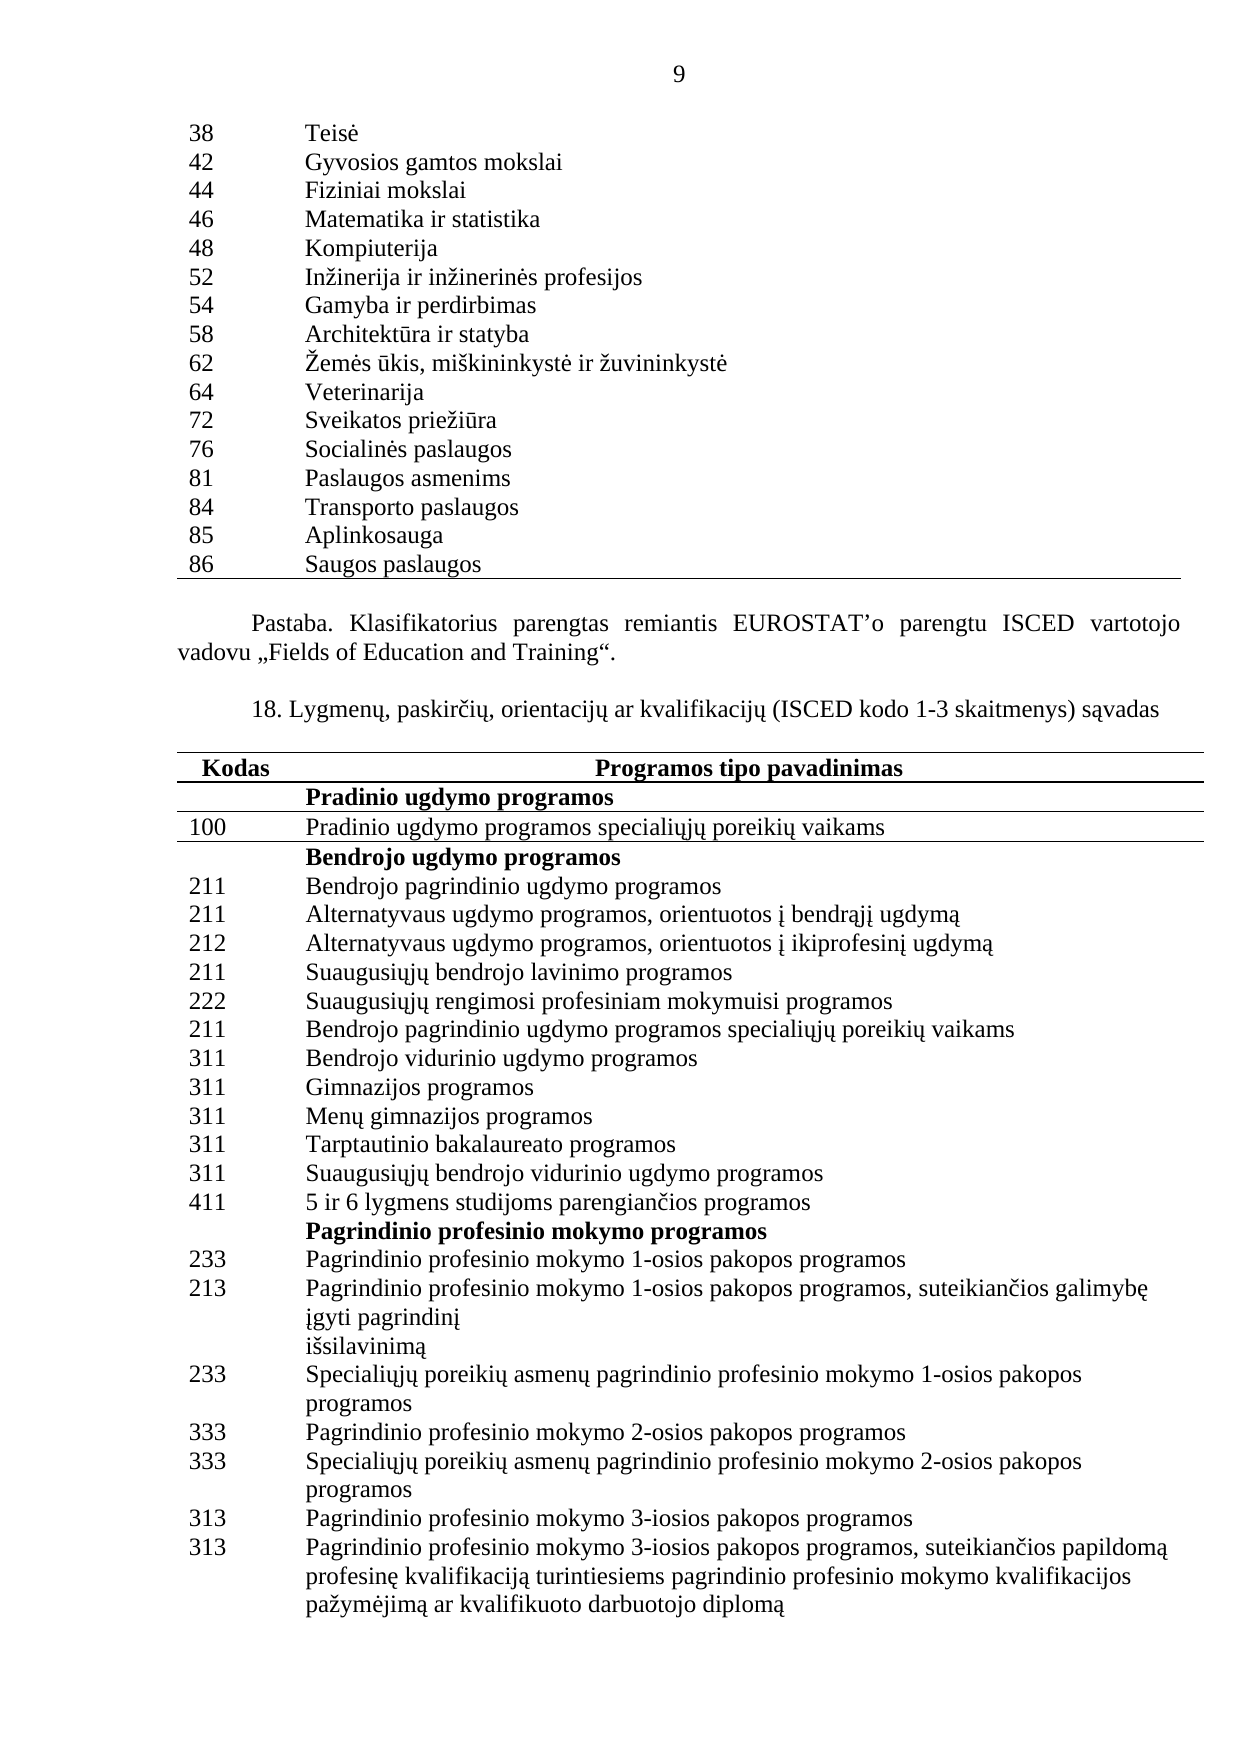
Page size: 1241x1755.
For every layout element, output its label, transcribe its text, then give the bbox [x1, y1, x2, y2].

table_cell Bendrojo pagrindinio ugdymo programos [294, 871, 1204, 899]
table_cell Pagrindinio profesinio mokymo 1-osios pakopos programos [294, 1245, 1204, 1273]
table_cell Gimnazijos programos [294, 1072, 1204, 1101]
table_cell 333 [177, 1417, 294, 1446]
table_cell 100 [177, 812, 294, 841]
table_cell Gyvosios gamtos mokslai [293, 147, 1181, 176]
table_cell 211 [177, 871, 294, 899]
table_cell 411 [177, 1187, 294, 1216]
table_cell Tarptautinio bakalaureato programos [294, 1130, 1204, 1158]
table_cell Socialinės paslaugos [293, 434, 1181, 463]
table_cell 213 [177, 1273, 294, 1331]
table_cell išsilavinimą [294, 1331, 1204, 1359]
table_cell Pagrindinio profesinio mokymo 1-osios pakopos programos, suteikiančios galimybę įgyti pagrindinį [294, 1273, 1204, 1331]
table_cell [177, 1331, 294, 1359]
table_cell 42 [177, 147, 293, 176]
table_cell Pagrindinio profesinio mokymo 3-iosios pakopos programos [294, 1503, 1204, 1532]
table_cell Suaugusiųjų bendrojo vidurinio ugdymo programos [294, 1158, 1204, 1187]
table_cell Paslaugos asmenims [293, 463, 1181, 492]
table_cell 313 [177, 1503, 294, 1532]
text Pastaba. Klasifikatorius parengtas remiantis EUROSTAT’o parengtu ISCED vartotojo vadovu „Fields of Education and Training“. [177, 608, 1181, 665]
table_cell 44 [177, 176, 293, 204]
table_cell 233 [177, 1245, 294, 1273]
table_cell Inžinerija ir inžinerinės profesijos [293, 262, 1181, 291]
table_cell Veterinarija [293, 377, 1181, 406]
table_cell Pagrindinio profesinio mokymo 3-iosios pakopos programos, suteikiančios papildomą profesinę kvalifikaciją turintiesiems pagrindinio profesinio mokymo kvalifikacijos pažymėjimą ar kvalifikuoto darbuotojo diplomą [294, 1532, 1204, 1618]
table_cell Alternatyvaus ugdymo programos, orientuotos į bendrąjį ugdymą [294, 900, 1204, 928]
table_cell 46 [177, 204, 293, 233]
table_cell 85 [177, 521, 293, 549]
table_cell Sveikatos priežiūra [293, 406, 1181, 434]
table_cell Transporto paslaugos [293, 492, 1181, 521]
table_cell Architektūra ir statyba [293, 319, 1181, 348]
table_header Programos tipo pavadinimas [294, 753, 1204, 781]
table_cell 211 [177, 957, 294, 986]
table_cell Specialiųjų poreikių asmenų pagrindinio profesinio mokymo 1-osios pakopos programos [294, 1360, 1204, 1417]
table_cell Suaugusiųjų rengimosi profesiniam mokymuisi programos [294, 986, 1204, 1014]
table_cell Pagrindinio profesinio mokymo programos [294, 1216, 1204, 1244]
table_cell 58 [177, 319, 293, 348]
table_cell Gamyba ir perdirbimas [293, 291, 1181, 319]
table_cell Specialiųjų poreikių asmenų pagrindinio profesinio mokymo 2-osios pakopos programos [294, 1446, 1204, 1503]
table_cell 86 [177, 549, 293, 578]
table_cell Menų gimnazijos programos [294, 1101, 1204, 1129]
table_cell Pradinio ugdymo programos specialiųjų poreikių vaikams [294, 812, 1204, 841]
table_cell 62 [177, 348, 293, 377]
table_cell Matematika ir statistika [293, 204, 1181, 233]
table_cell Pradinio ugdymo programos [294, 783, 1204, 811]
table_cell Bendrojo ugdymo programos [294, 842, 1204, 871]
table_cell Teisė [293, 118, 1181, 147]
table_cell 211 [177, 900, 294, 928]
table_cell [177, 783, 294, 811]
table_cell [177, 1216, 294, 1244]
table_cell 222 [177, 986, 294, 1014]
table_cell 52 [177, 262, 293, 291]
text 18. Lygmenų, paskirčių, orientacijų ar kvalifikacijų (ISCED kodo 1-3 skaitmenys) sąvadas [177, 694, 1181, 723]
table_cell 311 [177, 1043, 294, 1072]
table_cell Saugos paslaugos [293, 549, 1181, 578]
table_cell 233 [177, 1360, 294, 1417]
table_cell Žemės ūkis, miškininkystė ir žuvininkystė [293, 348, 1181, 377]
table_cell Bendrojo pagrindinio ugdymo programos specialiųjų poreikių vaikams [294, 1015, 1204, 1043]
table_cell 84 [177, 492, 293, 521]
table_cell 54 [177, 291, 293, 319]
table_cell Alternatyvaus ugdymo programos, orientuotos į ikiprofesinį ugdymą [294, 928, 1204, 957]
table_cell 212 [177, 928, 294, 957]
table_cell 311 [177, 1072, 294, 1101]
table_cell 64 [177, 377, 293, 406]
table_cell [177, 842, 294, 871]
table_cell 72 [177, 406, 293, 434]
table_cell 311 [177, 1130, 294, 1158]
table_cell 313 [177, 1532, 294, 1618]
table_cell 333 [177, 1446, 294, 1503]
table_header Kodas [177, 753, 294, 781]
table_cell 311 [177, 1101, 294, 1129]
table_cell Suaugusiųjų bendrojo lavinimo programos [294, 957, 1204, 986]
table_cell Bendrojo vidurinio ugdymo programos [294, 1043, 1204, 1072]
table_cell 48 [177, 233, 293, 262]
table_cell 76 [177, 434, 293, 463]
table_cell 38 [177, 118, 293, 147]
table_cell Pagrindinio profesinio mokymo 2-osios pakopos programos [294, 1417, 1204, 1446]
table_cell 311 [177, 1158, 294, 1187]
table_cell Fiziniai mokslai [293, 176, 1181, 204]
table_cell Aplinkosauga [293, 521, 1181, 549]
table_cell Kompiuterija [293, 233, 1181, 262]
table_cell 81 [177, 463, 293, 492]
table_cell 5 ir 6 lygmens studijoms parengiančios programos [294, 1187, 1204, 1216]
table_cell 211 [177, 1015, 294, 1043]
